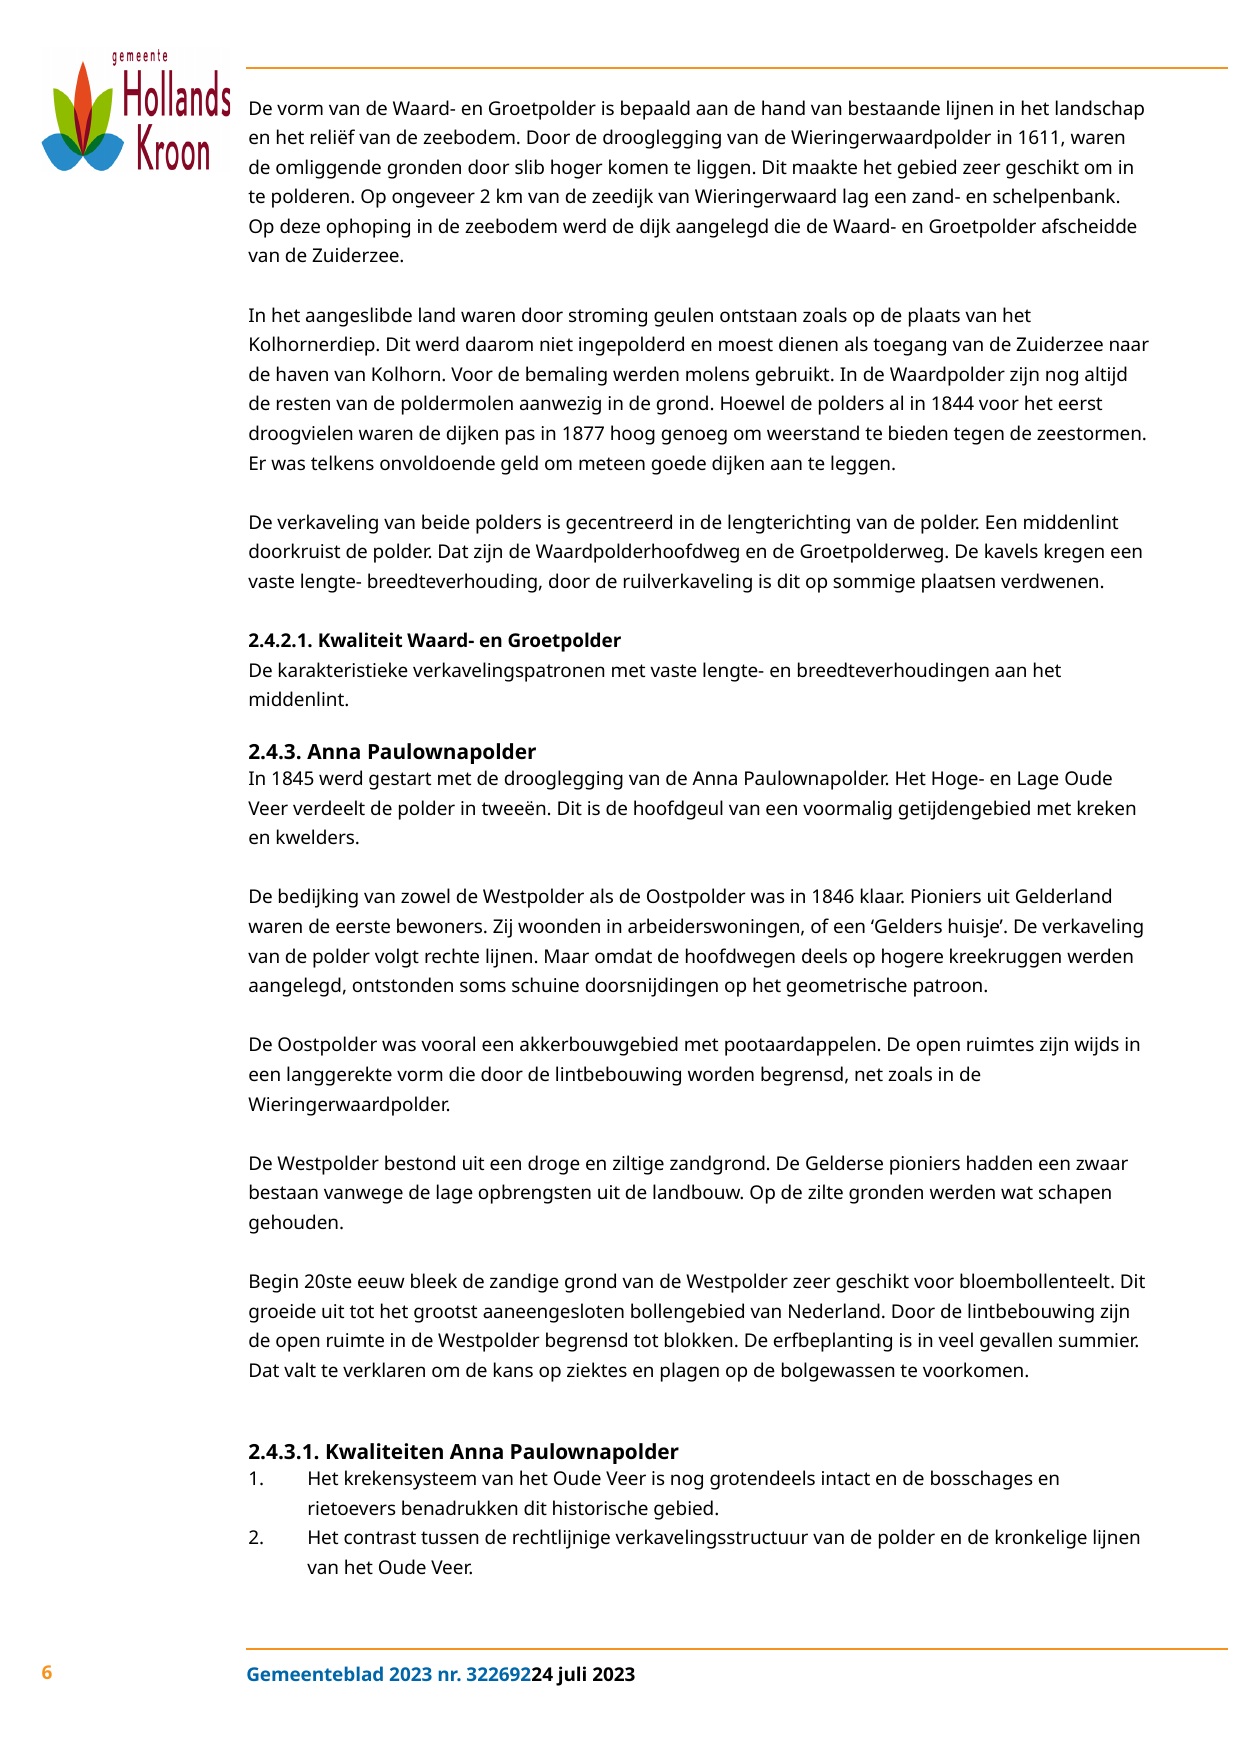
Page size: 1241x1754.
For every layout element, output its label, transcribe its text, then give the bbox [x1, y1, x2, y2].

text De karakteristieke verkavelingspatronen met vaste lengte- en breedteverhoudingen aan het middenlint. [248, 657, 1152, 712]
list Het krekensysteem van het Oude Veer is nog grotendeels intact en de bosschages en rietoevers benadrukken dit historische gebied. [248, 1465, 1152, 1521]
text 2.4.3.1. Kwaliteiten Anna Paulownapolder [248, 1437, 1152, 1465]
text In het aangeslibde land waren door stroming geulen ontstaan zoals op de plaats van het Kolhornerdiep. Dit werd daarom niet ingepolderd en moest dienen als toegang van de Zuiderzee naar de haven van Kolhorn. Voor de bemaling werden molens gebruikt. In de Waardpolder zijn nog altijd de resten van de poldermolen aanwezig in de grond. Hoewel de polders al in 1844 voor het eerst droogvielen waren de dijken pas in 1877 hoog genoeg om weerstand te bieden tegen de zeestormen. Er was telkens onvoldoende geld om meteen goede dijken aan te leggen. [248, 302, 1152, 476]
text 2.4.3. Anna Paulownapolder [248, 737, 1152, 765]
list Het contrast tussen de rechtlijnige verkavelingsstructuur van de polder en de kronkelige lijnen van het Oude Veer. [248, 1524, 1152, 1580]
text 2.4.2.1. Kwaliteit Waard- en Groetpolder [248, 627, 1152, 653]
text De Oostpolder was vooral een akkerbouwgebied met pootaardappelen. De open ruimtes zijn wijds in een langgerekte vorm die door de lintbebouwing worden begrensd, net zoals in de Wieringerwaardpolder. [248, 1032, 1152, 1116]
text De Westpolder bestond uit een droge en ziltige zandgrond. De Gelderse pioniers hadden een zwaar bestaan vanwege de lage opbrengsten uit de landbouw. Op de zilte gronden werden wat schapen gehouden. [248, 1150, 1152, 1235]
text De verkaveling van beide polders is gecentreerd in de lengterichting van de polder. Een middenlint doorkruist de polder. Dat zijn de Waardpolderhoofdweg en de Groetpolderweg. De kavels kregen een vaste lengte- breedteverhouding, door de ruilverkaveling is dit op sommige plaatsen verdwenen. [248, 509, 1152, 594]
text Begin 20ste eeuw bleek de zandige grond van de Westpolder zeer geschikt voor bloembollenteelt. Dit groeide uit tot het grootst aaneengesloten bollengebied van Nederland. Door de lintbebouwing zijn de open ruimte in de Westpolder begrensd tot blokken. De erfbeplanting is in veel gevallen summier. Dat valt te verklaren om de kans op ziektes en plagen op de bolgewassen te voorkomen. [248, 1268, 1152, 1383]
text In 1845 werd gestart met de drooglegging van de Anna Paulownapolder. Het Hoge- en Lage Oude Veer verdeelt de polder in tweeën. Dit is de hoofdgeul van een voormalig getijdengebied met kreken en kwelders. [248, 765, 1152, 850]
picture [41, 47, 231, 172]
text De bedijking van zowel de Westpolder als de Oostpolder was in 1846 klaar. Pioniers uit Gelderland waren de eerste bewoners. Zij woonden in arbeiderswoningen, of een ‘Gelders huisje’. De verkaveling van de polder volgt rechte lijnen. Maar omdat de hoofdwegen deels op hogere kreekruggen werden aangelegd, ontstonden soms schuine doorsnijdingen op het geometrische patroon. [248, 884, 1152, 998]
text De vorm van de Waard- en Groetpolder is bepaald aan de hand van bestaande lijnen in het landschap en het reliëf van de zeebodem. Door de drooglegging van de Wieringerwaardpolder in 1611, waren de omliggende gronden door slib hoger komen te liggen. Dit maakte het gebied zeer geschikt om in te polderen. Op ongeveer 2 km van de zeedijk van Wieringerwaard lag een zand- en schelpenbank. Op deze ophoping in de zeebodem werd de dijk aangelegd die de Waard- en Groetpolder afscheidde van de Zuiderzee. [248, 95, 1152, 268]
